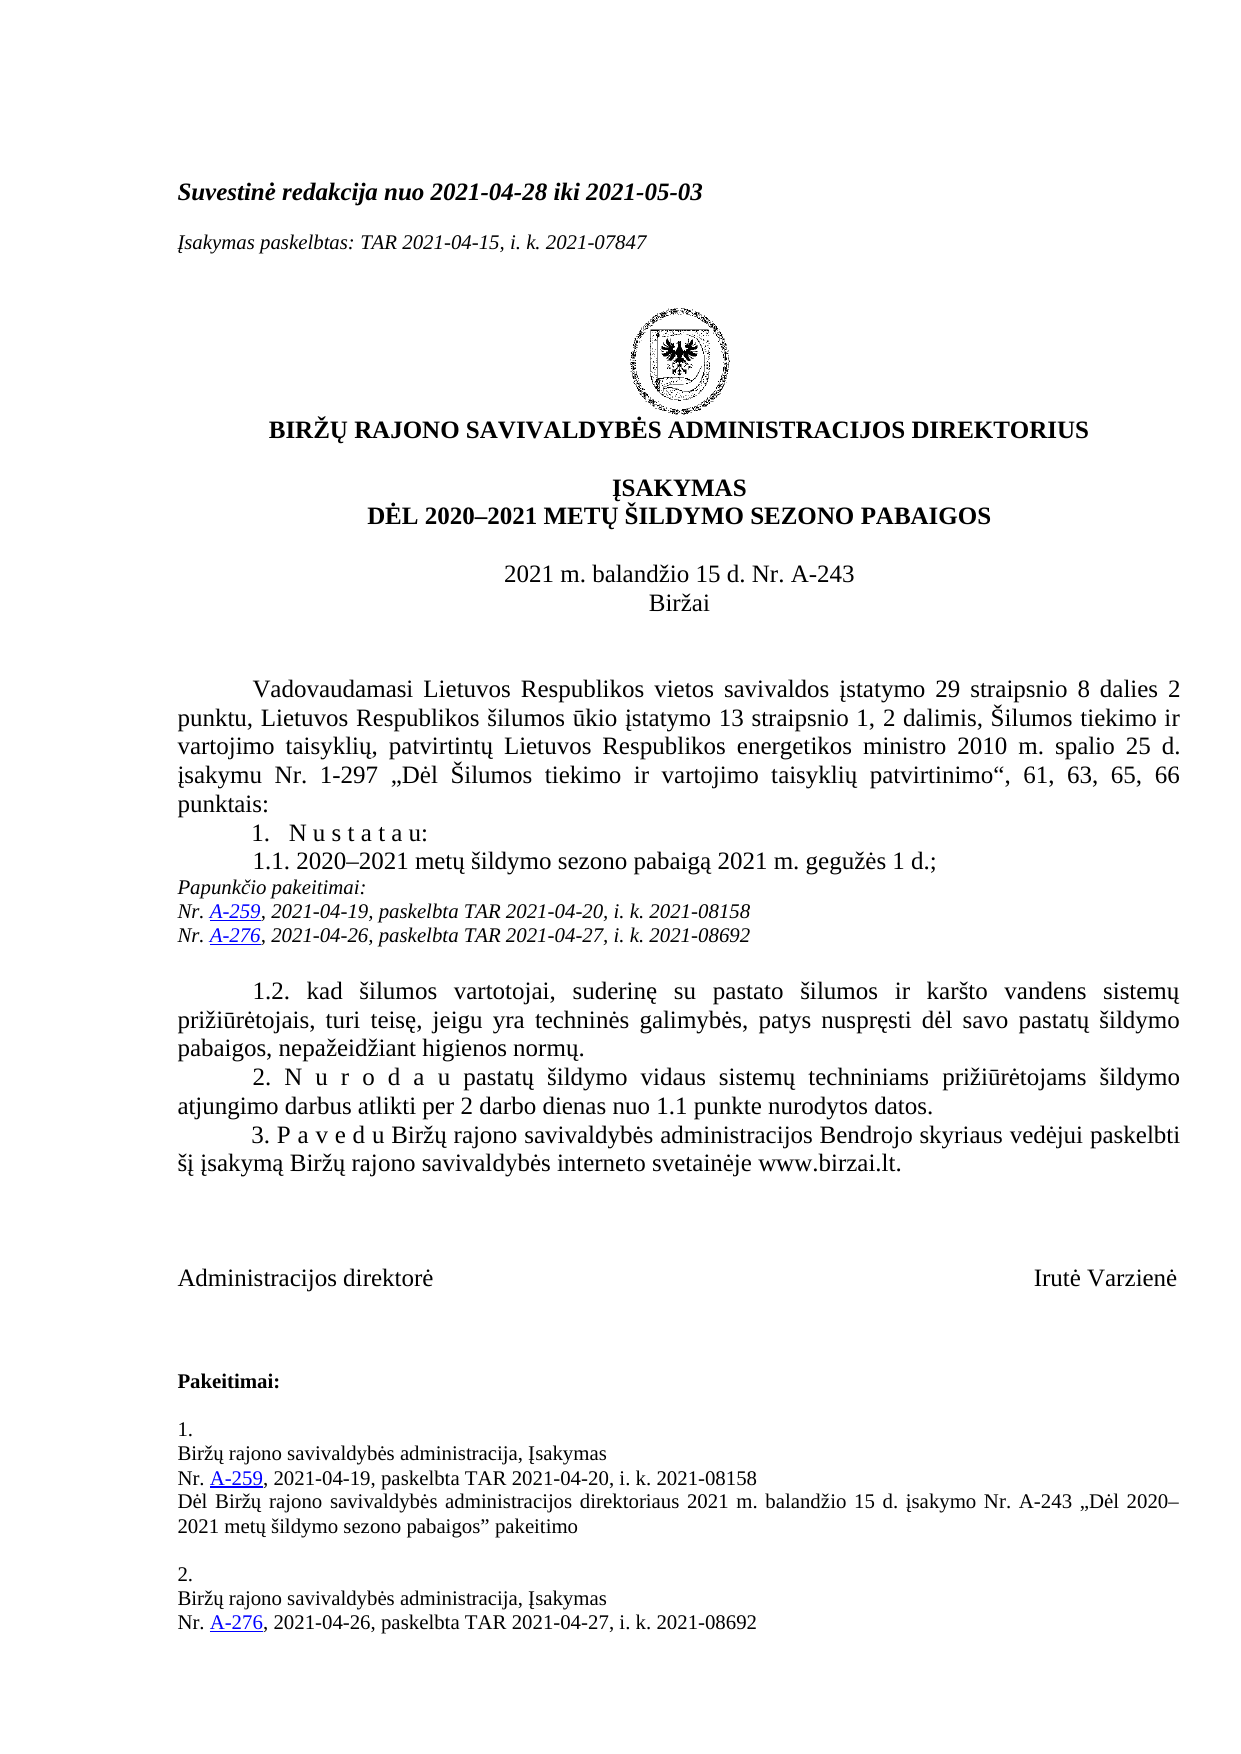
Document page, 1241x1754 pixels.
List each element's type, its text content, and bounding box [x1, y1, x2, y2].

text Dėl Biržų rajono savivaldybės administracijos direktoriaus 2021 m. balandžio 15 d. įsakymo Nr. A-243 „Dėl 2020–2021 metų šildymo sezono pabaigos” pakeitimo [177, 1489, 1181, 1538]
text Vadovaudamasi Lietuvos Respublikos vietos savivaldos įstatymo 29 straipsnio 8 dalies 2 punktu, Lietuvos Respublikos šilumos ūkio įstatymo 13 straipsnio 1, 2 dalimis, Šilumos tiekimo ir vartojimo taisyklių, patvirtintų Lietuvos Respublikos energetikos ministro 2010 m. spalio 25 d. įsakymu Nr. 1-297 „Dėl Šilumos tiekimo ir vartojimo taisyklių patvirtinimo“, 61, 63, 65, 66 punktais: [177, 674, 1181, 818]
text Suvestinė redakcija nuo 2021-04-28 iki 2021-05-03 [177, 177, 1181, 206]
text 1.1. 2020–2021 metų šildymo sezono pabaigą 2021 m. gegužės 1 d.; [177, 846, 1181, 875]
text Biržai [177, 588, 1181, 616]
text 1.2. kad šilumos vartotojai, suderinę su pastato šilumos ir karšto vandens sistemų prižiūrėtojais, turi teisę, jeigu yra techninės galimybės, patys nuspręsti dėl savo pastatų šildymo pabaigos, nepažeidžiant higienos normų. [177, 976, 1181, 1062]
text DĖL 2020–2021 METŲ ŠILDYMO SEZONO PABAIGOS [177, 501, 1181, 530]
text 2. N u r o d a u pastatų šildymo vidaus sistemų techniniams prižiūrėtojams šildymo atjungimo darbus atlikti per 2 darbo dienas nuo 1.1 punkte nurodytos datos. [177, 1062, 1181, 1120]
text Papunkčio pakeitimai: [177, 875, 1181, 899]
text Pakeitimai: [177, 1369, 1181, 1393]
text Nr. A-259, 2021-04-19, paskelbta TAR 2021-04-20, i. k. 2021-08158 [177, 1465, 1181, 1489]
text Biržų rajono savivaldybės administracija, Įsakymas [177, 1586, 1181, 1610]
text 1. [177, 1417, 1181, 1441]
text 2. [177, 1562, 1181, 1586]
text Administracijos direktorė Irutė Varzienė [177, 1263, 1181, 1292]
text Nr. A-259, 2021-04-19, paskelbta TAR 2021-04-20, i. k. 2021-08158 [177, 899, 1181, 923]
text 3. P a v e d u Biržų rajono savivaldybės administracijos Bendrojo skyriaus vedėjui paskelbti šį įsakymą Biržų rajono savivaldybės interneto svetainėje www.birzai.lt. [177, 1120, 1181, 1177]
text BIRŽŲ RAJONO SAVIVALDYBĖS ADMINISTRACIJOS DIREKTORIUS [177, 415, 1181, 444]
text Nr. A-276, 2021-04-26, paskelbta TAR 2021-04-27, i. k. 2021-08692 [177, 923, 1181, 947]
text Biržų rajono savivaldybės administracija, Įsakymas [177, 1441, 1181, 1465]
text Nr. A-276, 2021-04-26, paskelbta TAR 2021-04-27, i. k. 2021-08692 [177, 1610, 1181, 1634]
text 1. N u s t a t a u: [251, 818, 1181, 846]
text 2021 m. balandžio 15 d. Nr. A-243 [177, 559, 1181, 588]
text ĮSAKYMAS [177, 473, 1181, 501]
text Įsakymas paskelbtas: TAR 2021-04-15, i. k. 2021-07847 [177, 230, 1181, 254]
